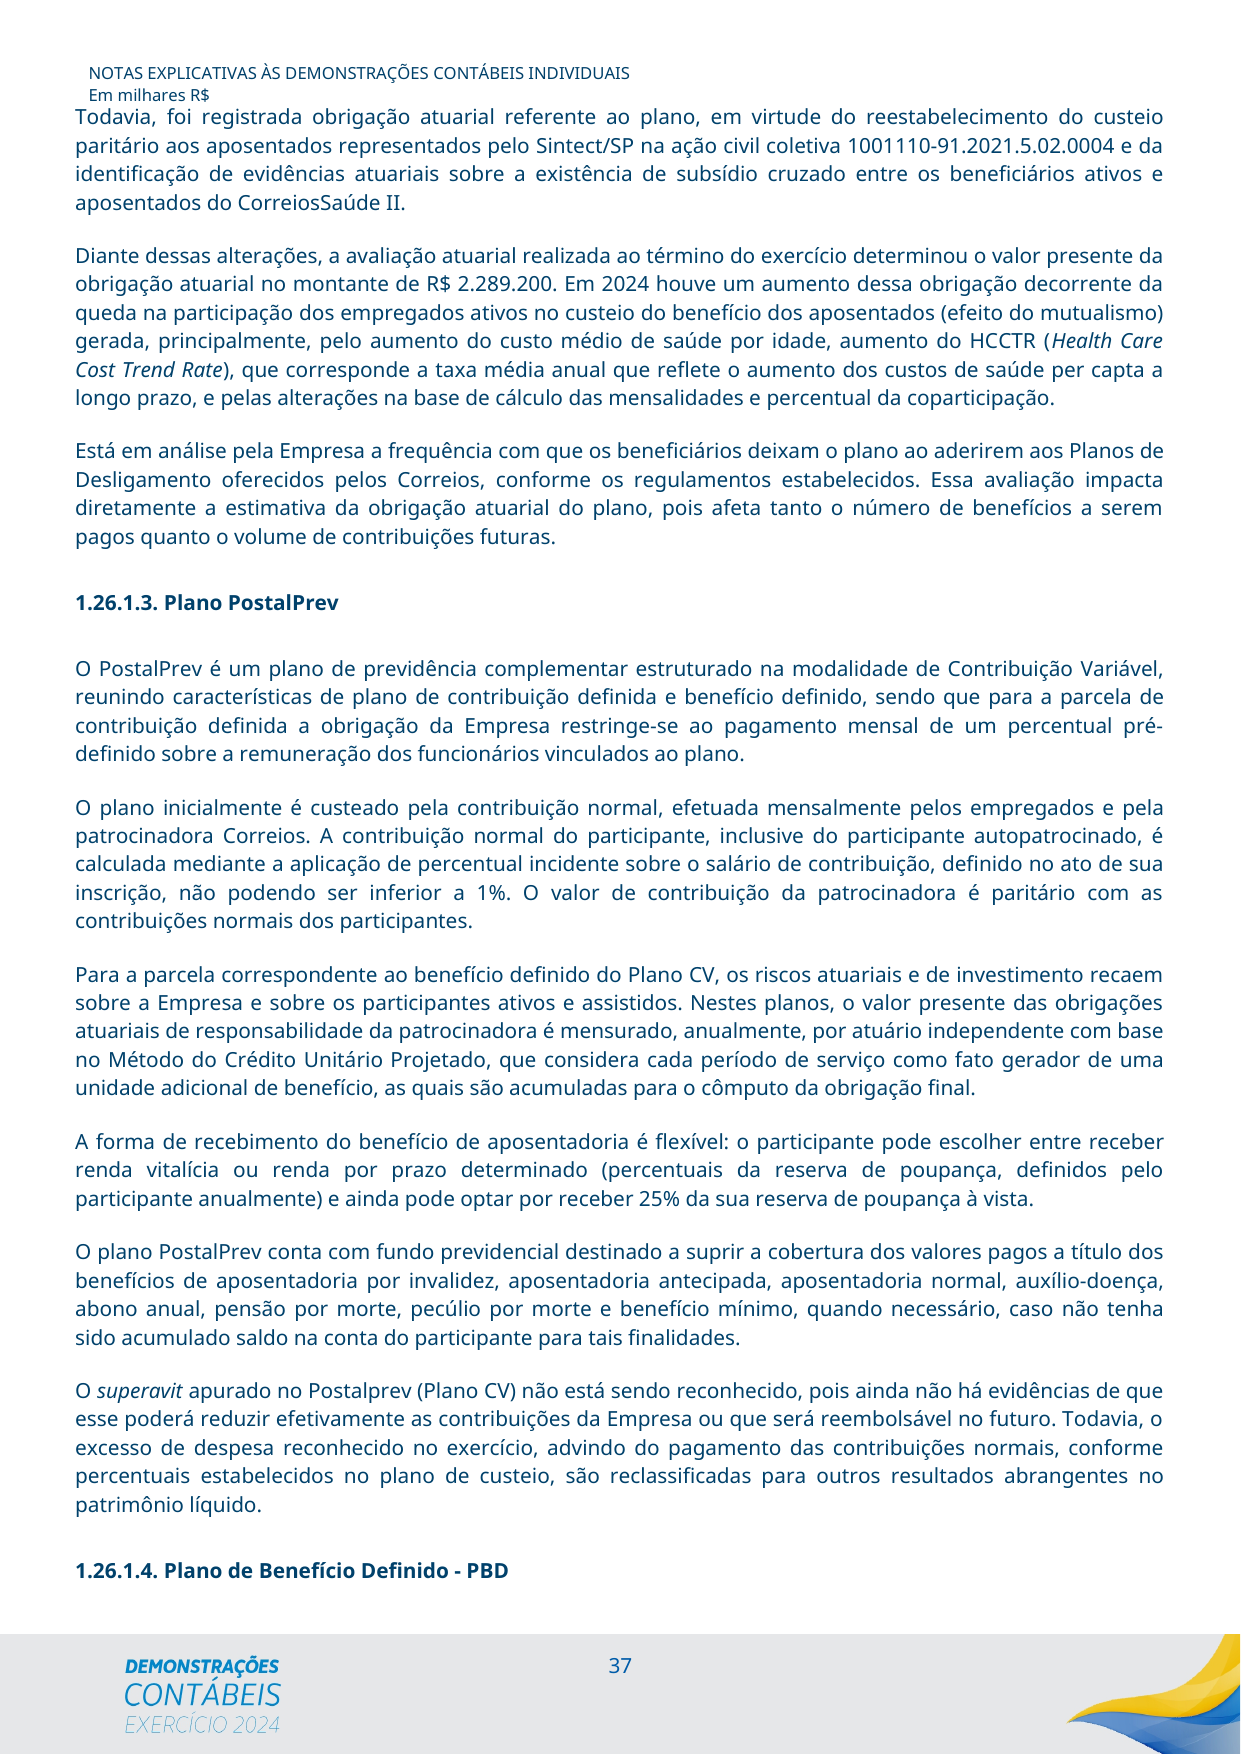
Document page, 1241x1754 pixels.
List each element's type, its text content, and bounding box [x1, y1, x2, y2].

text Está em análise pela Empresa a frequência com que os beneficiários deixam o plano ao aderirem aos Planos de Desligamento oferecidos pelos Correios, conforme os regulamentos estabelecidos. Essa avaliação impacta diretamente a estimativa da obrigação atuarial do plano, pois afeta tanto o número de benefícios a serem pagos quanto o volume de contribuições futuras. [75, 437, 1165, 550]
text O superavit apurado no Postalprev (Plano CV) não está sendo reconhecido, pois ainda não há evidências de que esse poderá reduzir efetivamente as contribuições da Empresa ou que será reembolsável no futuro. Todavia, o excesso de despesa reconhecido no exercício, advindo do pagamento das contribuições normais, conforme percentuais estabelecidos no plano de custeio, são reclassificadas para outros resultados abrangentes no patrimônio líquido. [75, 1376, 1165, 1518]
text O PostalPrev é um plano de previdência complementar estruturado na modalidade de Contribuição Variável, reunindo características de plano de contribuição definida e benefício definido, sendo que para a parcela de contribuição definida a obrigação da Empresa restringe-se ao pagamento mensal de um percentual pré-definido sobre a remuneração dos funcionários vinculados ao plano. [75, 654, 1165, 768]
list Plano PostalPrev [75, 588, 1165, 616]
text Para a parcela correspondente ao benefício definido do Plano CV, os riscos atuariais e de investimento recaem sobre a Empresa e sobre os participantes ativos e assistidos. Nestes planos, o valor presente das obrigações atuariais de responsabilidade da patrocinadora é mensurado, anualmente, por atuário independente com base no Método do Crédito Unitário Projetado, que considera cada período de serviço como fato gerador de uma unidade adicional de benefício, as quais são acumuladas para o cômputo da obrigação final. [75, 960, 1165, 1102]
text O plano inicialmente é custeado pela contribuição normal, efetuada mensalmente pelos empregados e pela patrocinadora Correios. A contribuição normal do participante, inclusive do participante autopatrocinado, é calculada mediante a aplicação de percentual incidente sobre o salário de contribuição, definido no ato de sua inscrição, não podendo ser inferior a 1%. O valor de contribuição da patrocinadora é paritário com as contribuições normais dos participantes. [75, 793, 1165, 935]
text A forma de recebimento do benefício de aposentadoria é flexível: o participante pode escolher entre receber renda vitalícia ou renda por prazo determinado (percentuais da reserva de poupança, definidos pelo participante anualmente) e ainda pode optar por receber 25% da sua reserva de poupança à vista. [75, 1127, 1165, 1212]
list Plano de Benefício Definido - PBD [75, 1556, 1165, 1584]
text Diante dessas alterações, a avaliação atuarial realizada ao término do exercício determinou o valor presente da obrigação atuarial no montante de R$ 2.289.200. Em 2024 houve um aumento dessa obrigação decorrente da queda na participação dos empregados ativos no custeio do benefício dos aposentados (efeito do mutualismo) gerada, principalmente, pelo aumento do custo médio de saúde por idade, aumento do HCCTR (Health Care Cost Trend Rate), que corresponde a taxa média anual que reflete o aumento dos custos de saúde per capta a longo prazo, e pelas alterações na base de cálculo das mensalidades e percentual da coparticipação. [75, 241, 1165, 412]
text Todavia, foi registrada obrigação atuarial referente ao plano, em virtude do reestabelecimento do custeio paritário aos aposentados representados pelo Sintect/SP na ação civil coletiva 1001110-91.2021.5.02.0004 e da identificação de evidências atuariais sobre a existência de subsídio cruzado entre os beneficiários ativos e aposentados do CorreiosSaúde II. [75, 113, 1165, 216]
text O plano PostalPrev conta com fundo previdencial destinado a suprir a cobertura dos valores pagos a título dos benefícios de aposentadoria por invalidez, aposentadoria antecipada, aposentadoria normal, auxílio-doença, abono anual, pensão por morte, pecúlio por morte e benefício mínimo, quando necessário, caso não tenha sido acumulado saldo na conta do participante para tais finalidades. [75, 1237, 1165, 1351]
